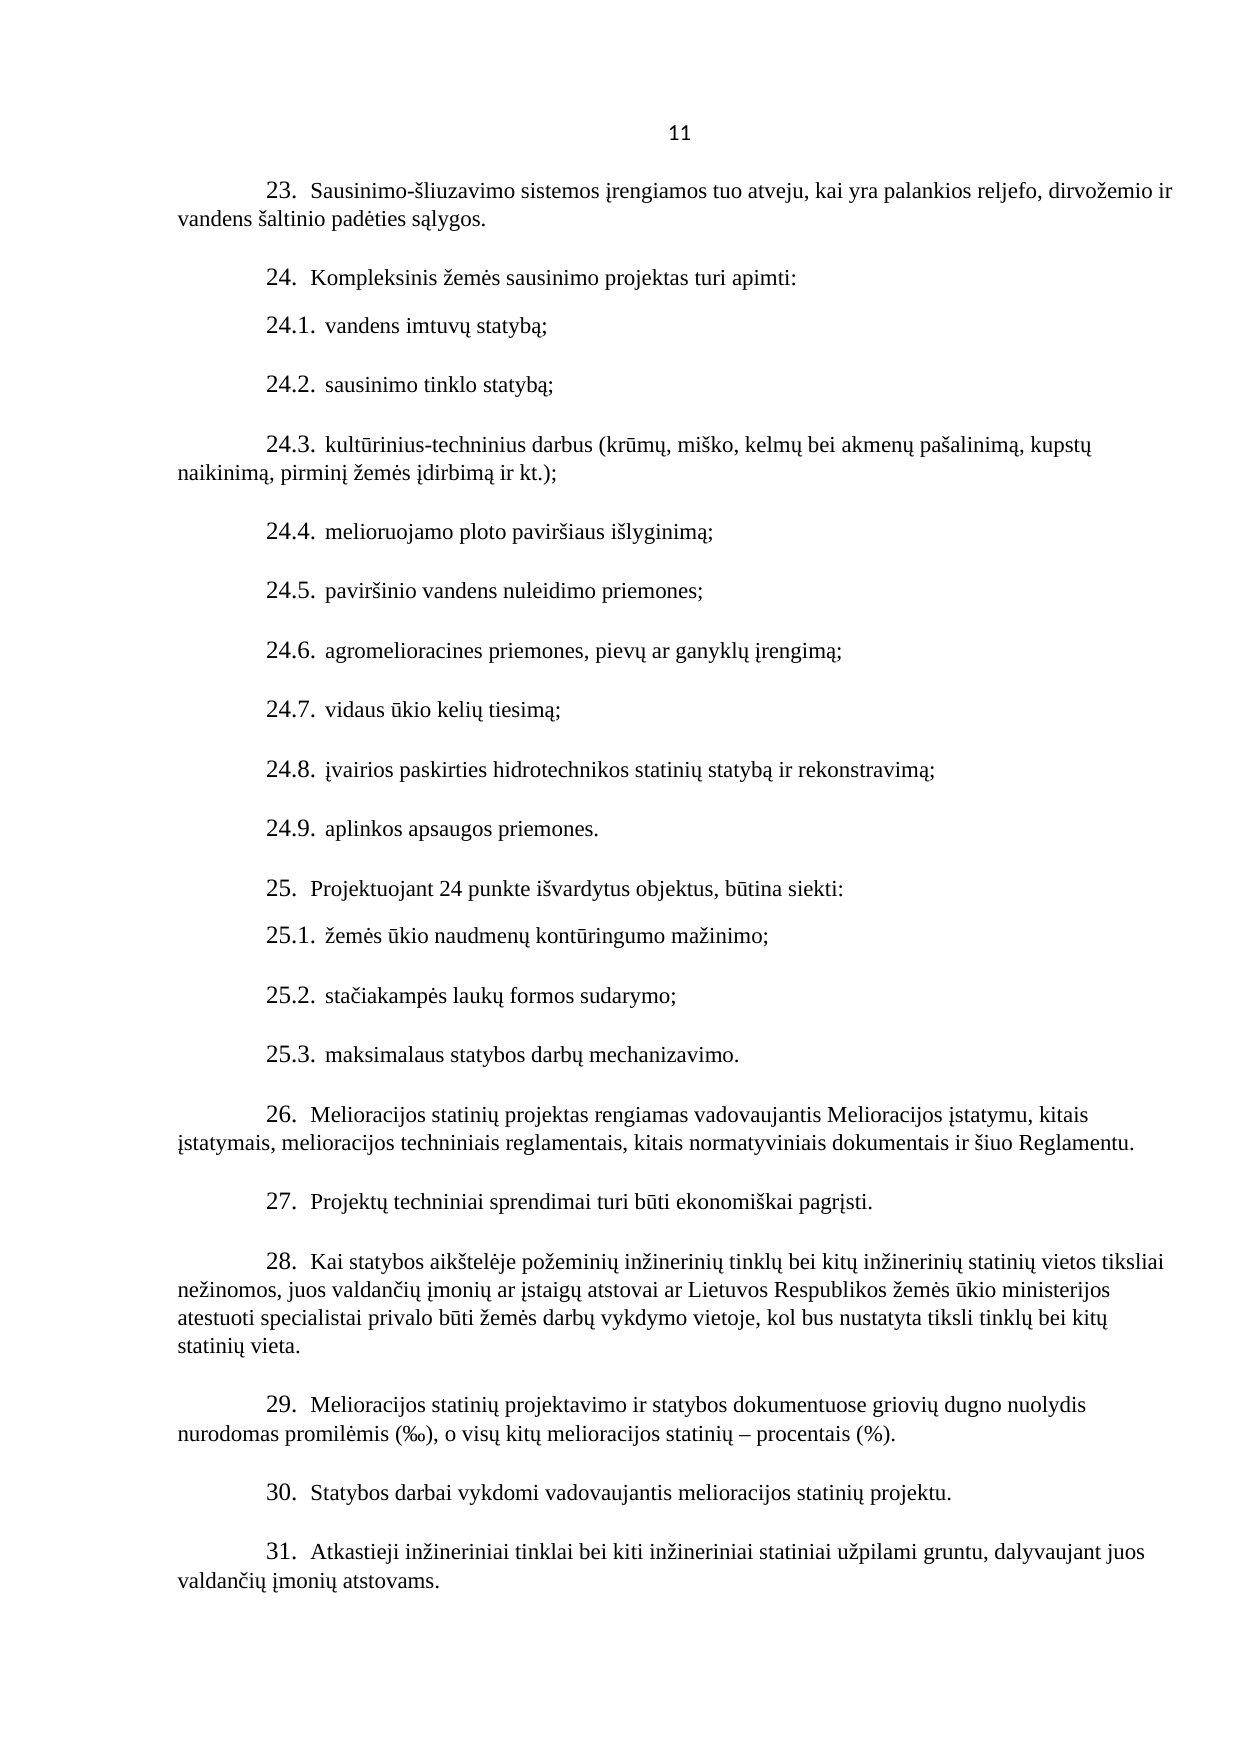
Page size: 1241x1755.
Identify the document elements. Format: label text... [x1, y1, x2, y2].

text 24.1. vandens imtuvų statybą; [177, 310, 1181, 338]
text 24.9. aplinkos apsaugos priemones. [177, 813, 1181, 842]
text 23. Sausinimo-šliuzavimo sistemos įrengiamos tuo atveju, kai yra palankios reljefo, dirvožemio ir vandens šaltinio padėties sąlygos. [177, 175, 1181, 232]
text 31. Atkastieji inžineriniai tinklai bei kiti inžineriniai statiniai užpilami gruntu, dalyvaujant juos valdančių įmonių atstovams. [177, 1536, 1181, 1593]
text 24.2. sausinimo tinklo statybą; [177, 369, 1181, 398]
text 24.7. vidaus ūkio kelių tiesimą; [177, 694, 1181, 723]
text 24.6. agromelioracines priemones, pievų ar ganyklų įrengimą; [177, 635, 1181, 664]
text 24.4. melioruojamo ploto paviršiaus išlyginimą; [177, 516, 1181, 545]
text 26. Melioracijos statinių projektas rengiamas vadovaujantis Melioracijos įstatymu, kitais įstatymais, melioracijos techniniais reglamentais, kitais normatyviniais dokumentais ir šiuo Reglamentu. [177, 1099, 1181, 1156]
text 25.2. stačiakampės laukų formos sudarymo; [177, 980, 1181, 1009]
text 25.1. žemės ūkio naudmenų kontūringumo mažinimo; [177, 921, 1181, 949]
text 30. Statybos darbai vykdomi vadovaujantis melioracijos statinių projektu. [177, 1477, 1181, 1506]
text 28. Kai statybos aikštelėje požeminių inžinerinių tinklų bei kitų inžinerinių statinių vietos tiksliai nežinomos, juos valdančių įmonių ar įstaigų atstovai ar Lietuvos Respublikos žemės ūkio ministerijos atestuoti specialistai privalo būti žemės darbų vykdymo vietoje, kol bus nustatyta tiksli tinklų bei kitų statinių vieta. [177, 1246, 1181, 1359]
text 29. Melioracijos statinių projektavimo ir statybos dokumentuose griovių dugno nuolydis nurodomas promilėmis (‰), o visų kitų melioracijos statinių – procentais (%). [177, 1389, 1181, 1446]
text 24. Kompleksinis žemės sausinimo projektas turi apimti: [177, 262, 1181, 291]
text 24.3. kultūrinius-techninius darbus (krūmų, miško, kelmų bei akmenų pašalinimą, kupstų naikinimą, pirminį žemės įdirbimą ir kt.); [177, 429, 1181, 486]
text 25. Projektuojant 24 punkte išvardytus objektus, būtina siekti: [177, 873, 1181, 902]
text 27. Projektų techniniai sprendimai turi būti ekonomiškai pagrįsti. [177, 1186, 1181, 1215]
text 24.5. paviršinio vandens nuleidimo priemones; [177, 576, 1181, 604]
text 25.3. maksimalaus statybos darbų mechanizavimo. [177, 1039, 1181, 1068]
text 24.8. įvairios paskirties hidrotechnikos statinių statybą ir rekonstravimą; [177, 754, 1181, 783]
